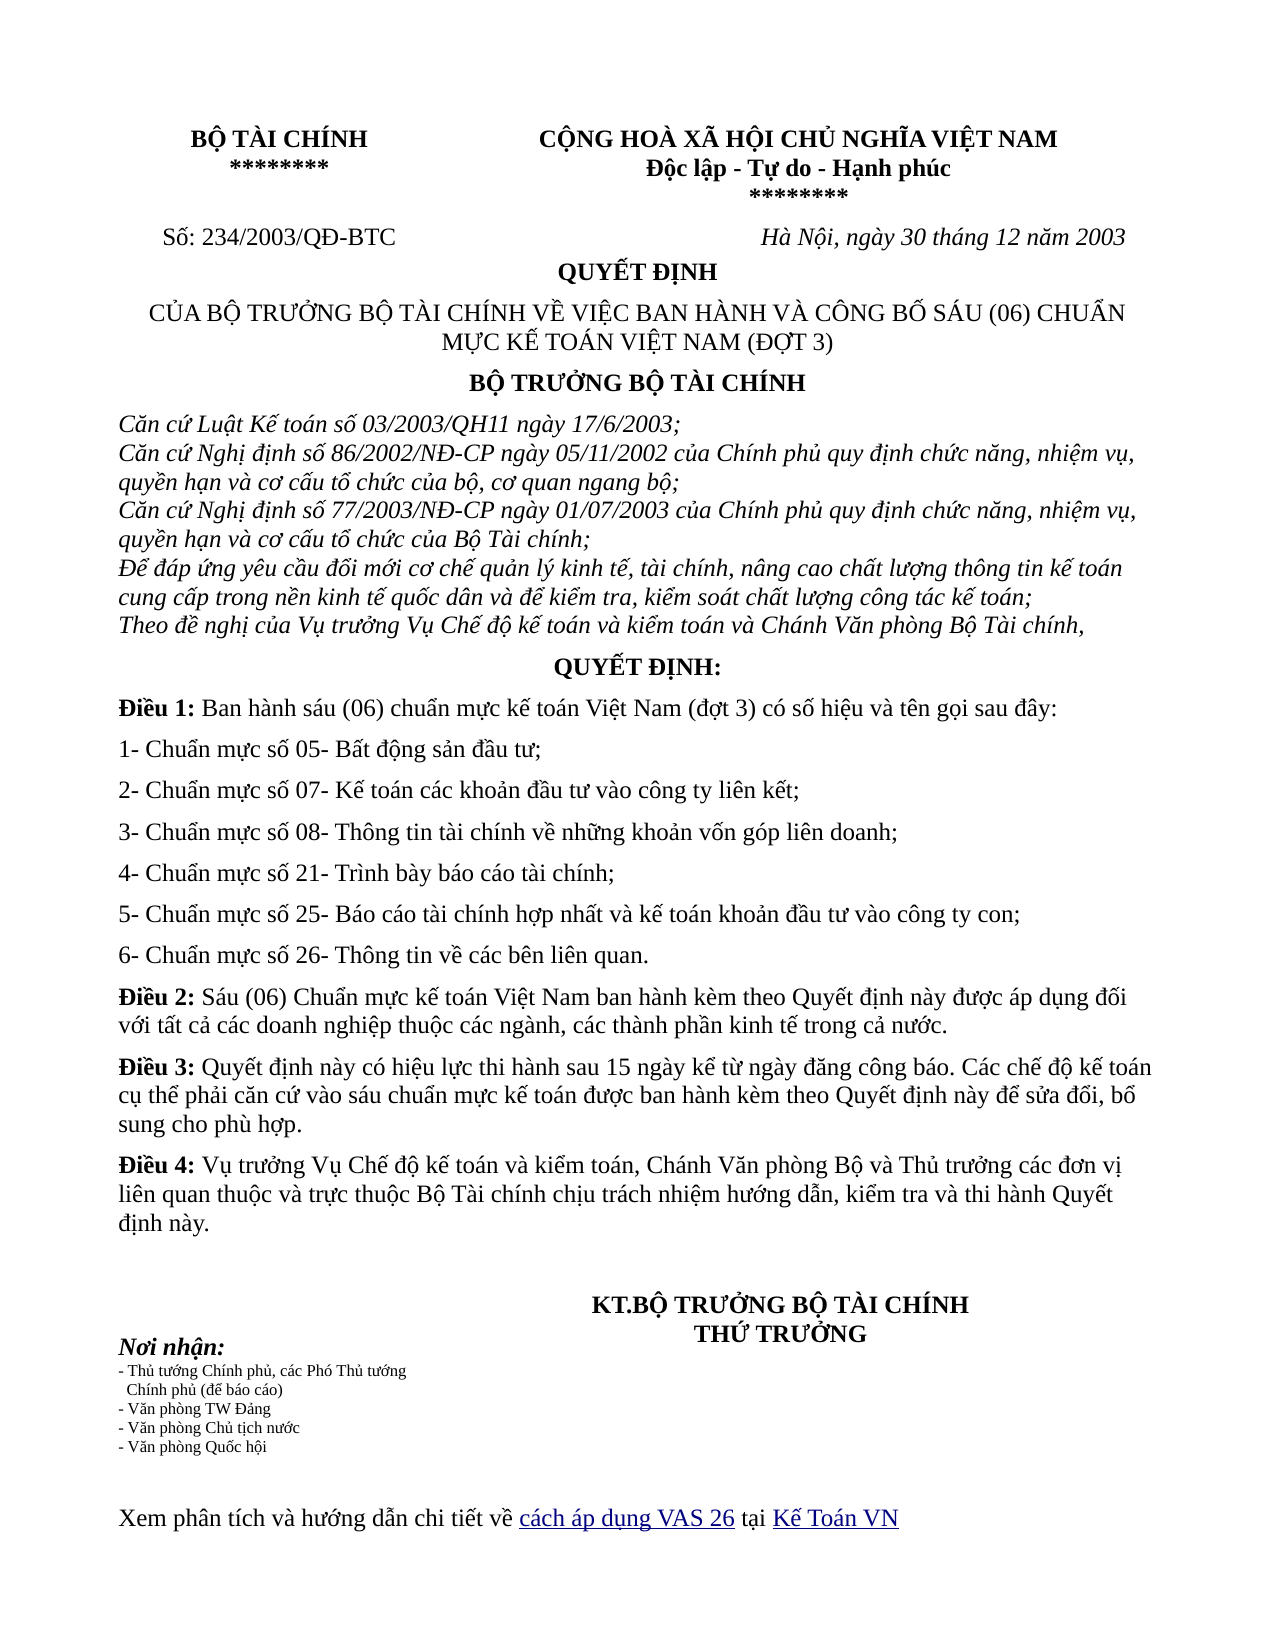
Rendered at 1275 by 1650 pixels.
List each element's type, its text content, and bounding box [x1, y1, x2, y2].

table_cell Số: 234/2003/QĐ-BTC [101, 216, 457, 257]
text Điều 3: Quyết định này có hiệu lực thi hành sau 15 ngày kể từ ngày đăng công báo. Các chế độ kế toán cụ thể phải căn cứ vào sáu chuẩn mực kế toán được ban hành kèm theo Quyết định này để sửa đổi, bổ sung cho phù hợp. [118, 1052, 1157, 1138]
text 1- Chuẩn mực số 05- Bất động sản đầu tư; [118, 734, 1157, 763]
text 3- Chuẩn mực số 08- Thông tin tài chính về những khoản vốn góp liên doanh; [118, 817, 1157, 846]
text 6- Chuẩn mực số 26- Thông tin về các bên liên quan. [118, 941, 1157, 969]
text Căn cứ Luật Kế toán số 03/2003/QH11 ngày 17/6/2003; Căn cứ Nghị định số 86/2002/NĐ-CP ngày 05/11/2002 của Chính phủ quy định chức năng, nhiệm vụ, quyền hạn và cơ cấu tổ chức của bộ, cơ quan ngang bộ; Căn cứ Nghị định số 77/2003/NĐ-CP ngày 01/07/2003 của Chính phủ quy định chức năng, nhiệm vụ, quyền hạn và cơ cấu tổ chức của Bộ Tài chính; Để đáp ứng yêu cầu đổi mới cơ chế quản lý kinh tế, tài chính, nâng cao chất lượng thông tin kế toán cung cấp trong nền kinh tế quốc dân và để kiểm tra, kiểm soát chất lượng công tác kế toán; Theo đề nghị của Vụ trưởng Vụ Chế độ kế toán và kiểm toán và Chánh Văn phòng Bộ Tài chính, [118, 409, 1157, 639]
text 2- Chuẩn mực số 07- Kế toán các khoản đầu tư vào công ty liên kết; [118, 776, 1157, 804]
text QUYẾT ĐỊNH [118, 257, 1157, 286]
table_header Nơi nhận: - Thủ tướng Chính phủ, các Phó Thủ tướng Chính phủ (để báo cáo) - Văn phòng TW Đảng - Văn phòng Chủ tịch nước - Văn phòng Quốc hội [107, 1291, 554, 1463]
table_cell Hà Nội, ngày 30 tháng 12 năm 2003 [458, 216, 1139, 257]
text BỘ TRƯỞNG BỘ TÀI CHÍNH [118, 368, 1157, 397]
text QUYẾT ĐỊNH: [118, 652, 1157, 681]
text Điều 2: Sáu (06) Chuẩn mực kế toán Việt Nam ban hành kèm theo Quyết định này được áp dụng đối với tất cả các doanh nghiệp thuộc các ngành, các thành phần kinh tế trong cả nước. [118, 982, 1157, 1039]
text Điều 1: Ban hành sáu (06) chuẩn mực kế toán Việt Nam (đợt 3) có số hiệu và tên gọi sau đây: [118, 693, 1157, 722]
table_header KT.BỘ TRƯỞNG BỘ TÀI CHÍNH THỨ TRƯỞNG [554, 1291, 1007, 1463]
text 5- Chuẩn mực số 25- Báo cáo tài chính hợp nhất và kế toán khoản đầu tư vào công ty con; [118, 899, 1157, 928]
table_header CỘNG HOÀ XÃ HỘI CHỦ NGHĨA VIỆT NAM Độc lập - Tự do - Hạnh phúc ******** [458, 118, 1139, 216]
text Điều 4: Vụ trưởng Vụ Chế độ kế toán và kiểm toán, Chánh Văn phòng Bộ và Thủ trưởng các đơn vị liên quan thuộc và trực thuộc Bộ Tài chính chịu trách nhiệm hướng dẫn, kiểm tra và thi hành Quyết định này. [118, 1151, 1157, 1237]
text CỦA BỘ TRƯỞNG BỘ TÀI CHÍNH VỀ VIỆC BAN HÀNH VÀ CÔNG BỐ SÁU (06) CHUẨN MỰC KẾ TOÁN VIỆT NAM (ĐỢT 3) [118, 298, 1157, 356]
text 4- Chuẩn mực số 21- Trình bày báo cáo tài chính; [118, 858, 1157, 887]
table_header BỘ TÀI CHÍNH ******** [101, 118, 457, 216]
